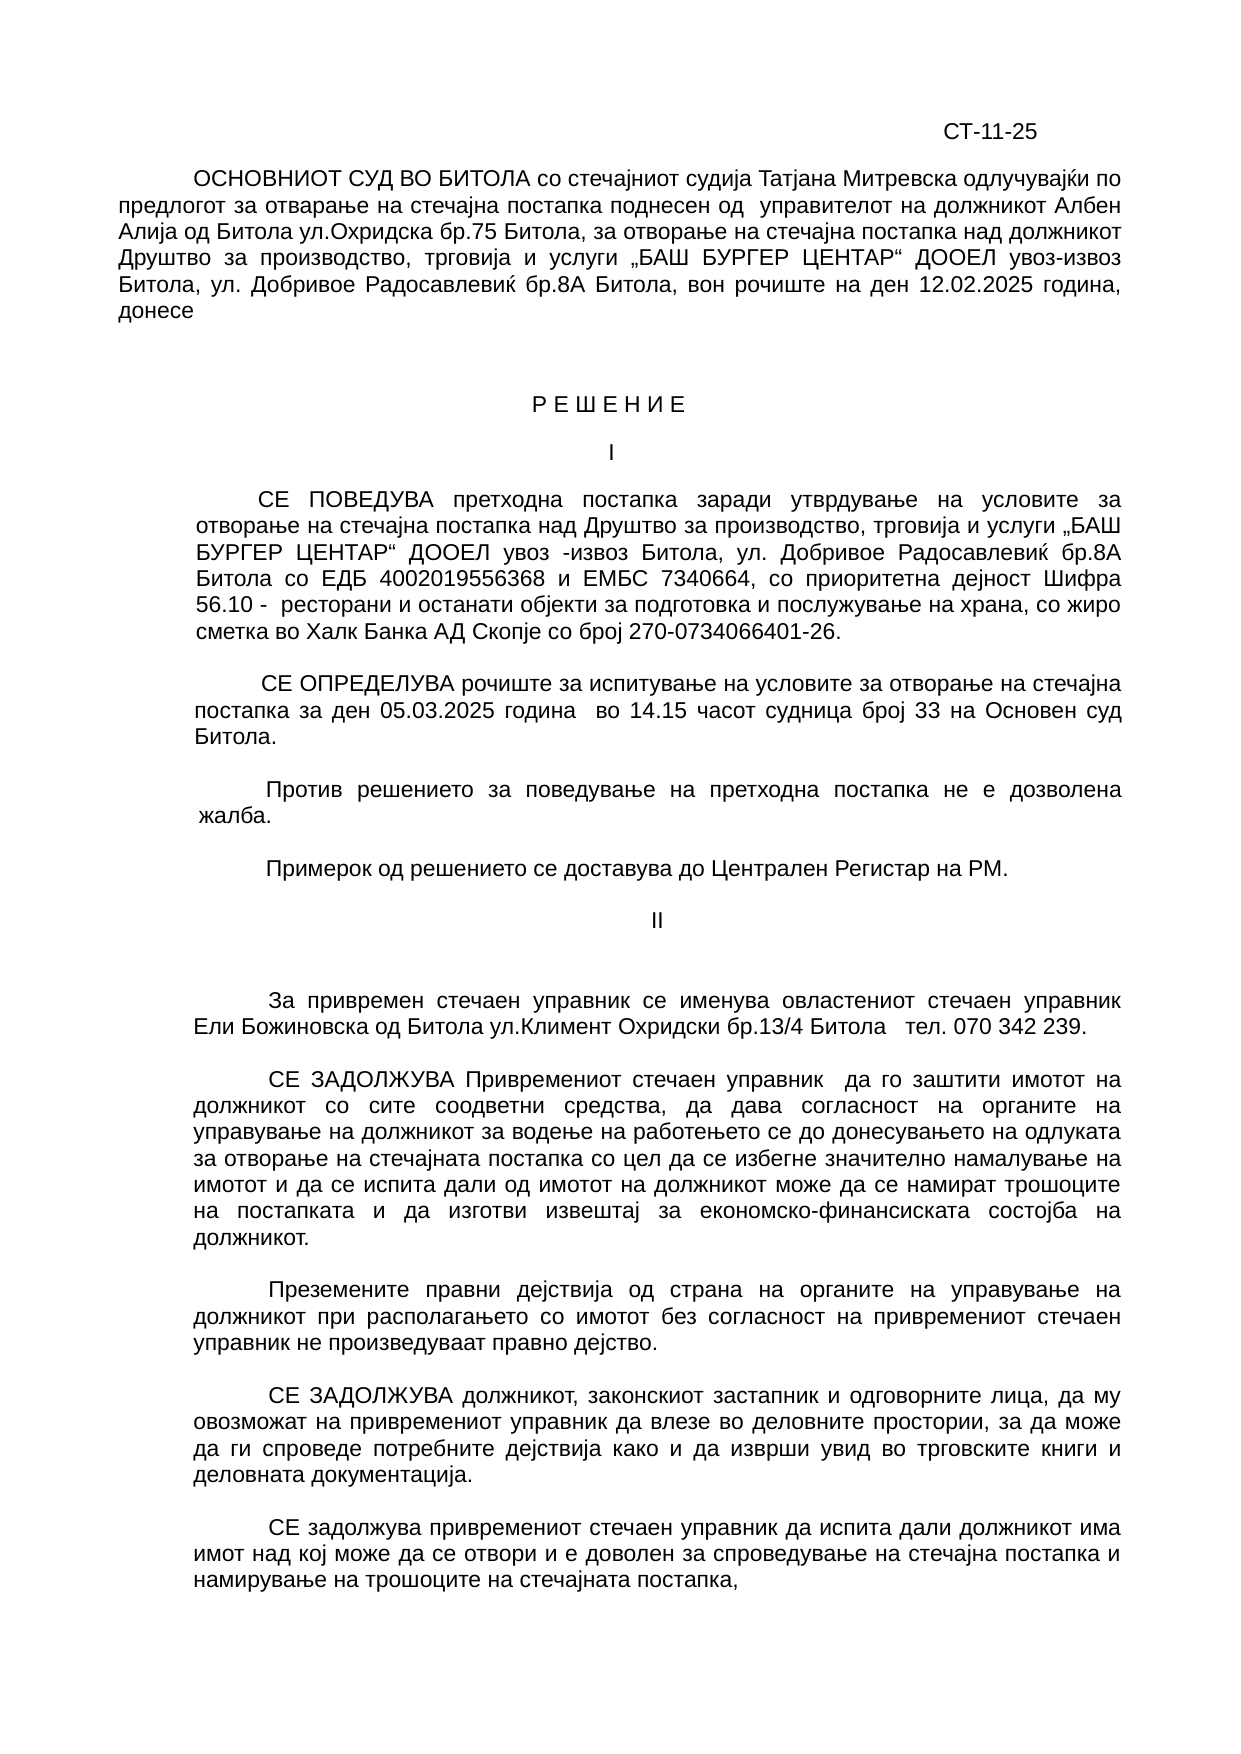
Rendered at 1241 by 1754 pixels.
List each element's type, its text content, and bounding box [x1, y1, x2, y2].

text ОСНОВНИОТ СУД ВО БИТОЛА со стечајниот судија Taтјана Митревска одлучувајќи по предлогот за отварање на стечајна постапка поднесен од управителот на должникот Албен Алија од Битола ул.Охридска бр.75 Битола, за отворање на стечајна постапка над должникот Друштво за производство, трговија и услуги „БАШ БУРГЕР ЦЕНТАР“ ДООЕЛ увоз-извоз Битола, ул. Добривое Радосавлевиќ бр.8А Битола, вон рочиште на ден 12.02.2025 година, донесе [118, 165, 1122, 323]
text Преземените правни дејствија од страна на органите на управување на должникот при располагањето со имотот без согласност на привремениот стечаен управник не произведуваат правно дејство. [193, 1276, 1122, 1356]
text За привремен стечаен управник се именува овластениот стечаен управник Ели Божиновска од Битола ул.Климент Охридски бр.13/4 Битола тел. 070 342 239. [193, 987, 1122, 1039]
text СЕ ЗАДОЛЖУВА должникот, законскиот застапник и одговорните лица, да му овозможат на привремениот управник да влезе во деловните простории, за да може да ги спроведе потребните дејствија како и да изврши увид во трговските книги и деловната документација. [193, 1382, 1122, 1487]
text СЕ задолжува привремениот стечаен управник да испита дали должникот има имот над кој може да се отвори и е доволен за спроведување на стечајна постапка и намирување на трошоците на стечајната постапка, [193, 1514, 1122, 1593]
text Против решението за поведување на претходна постапка не е дозволена жалба. [199, 776, 1122, 828]
text СЕ ЗАДОЛЖУВА Привремениот стечаен управник да го заштити имотот на должникот со сите соодветни средства, да дава согласност на органите на управување на должникот за водење на работењето се до донесувањето на одлуката за отворање на стечајната постапка со цел да се избегне значително намалување на имотот и да се испита дали од имотот на должникот може да се намират трошоците на постапката и да изготви извештај за економско-финансиската состојба на должникот. [193, 1066, 1122, 1250]
text СЕ ПОВЕДУВА претходна постапка заради утврдување на условите за отворање на стечајна постапка над Друштво за производство, трговија и услуги „БАШ БУРГЕР ЦЕНТАР“ ДООЕЛ увоз -извоз Битола, ул. Добривое Радосавлевиќ бр.8А Битола со ЕДБ 4002019556368 и ЕМБС 7340664, со приоритетна дејност Шифра 56.10 - ресторани и останати објекти за подготовка и послужување на храна, со жиро сметка во Халк Банка АД Скопје со број 270-0734066401-26. [196, 486, 1122, 644]
text Примерок од решението се доставува до Централен Регистар на РМ. [199, 855, 1122, 881]
text II [192, 907, 1122, 934]
text I [118, 439, 1122, 465]
text Р Е Ш Е Н И Е [118, 391, 1122, 418]
text СЕ ОПРЕДЕЛУВА рочиште за испитување на условите за отворање на стечајна постапка за ден 05.03.2025 година во 14.15 часот судница број 33 на Основен суд Битола. [194, 670, 1122, 749]
text СТ-11-25 [118, 118, 1122, 144]
